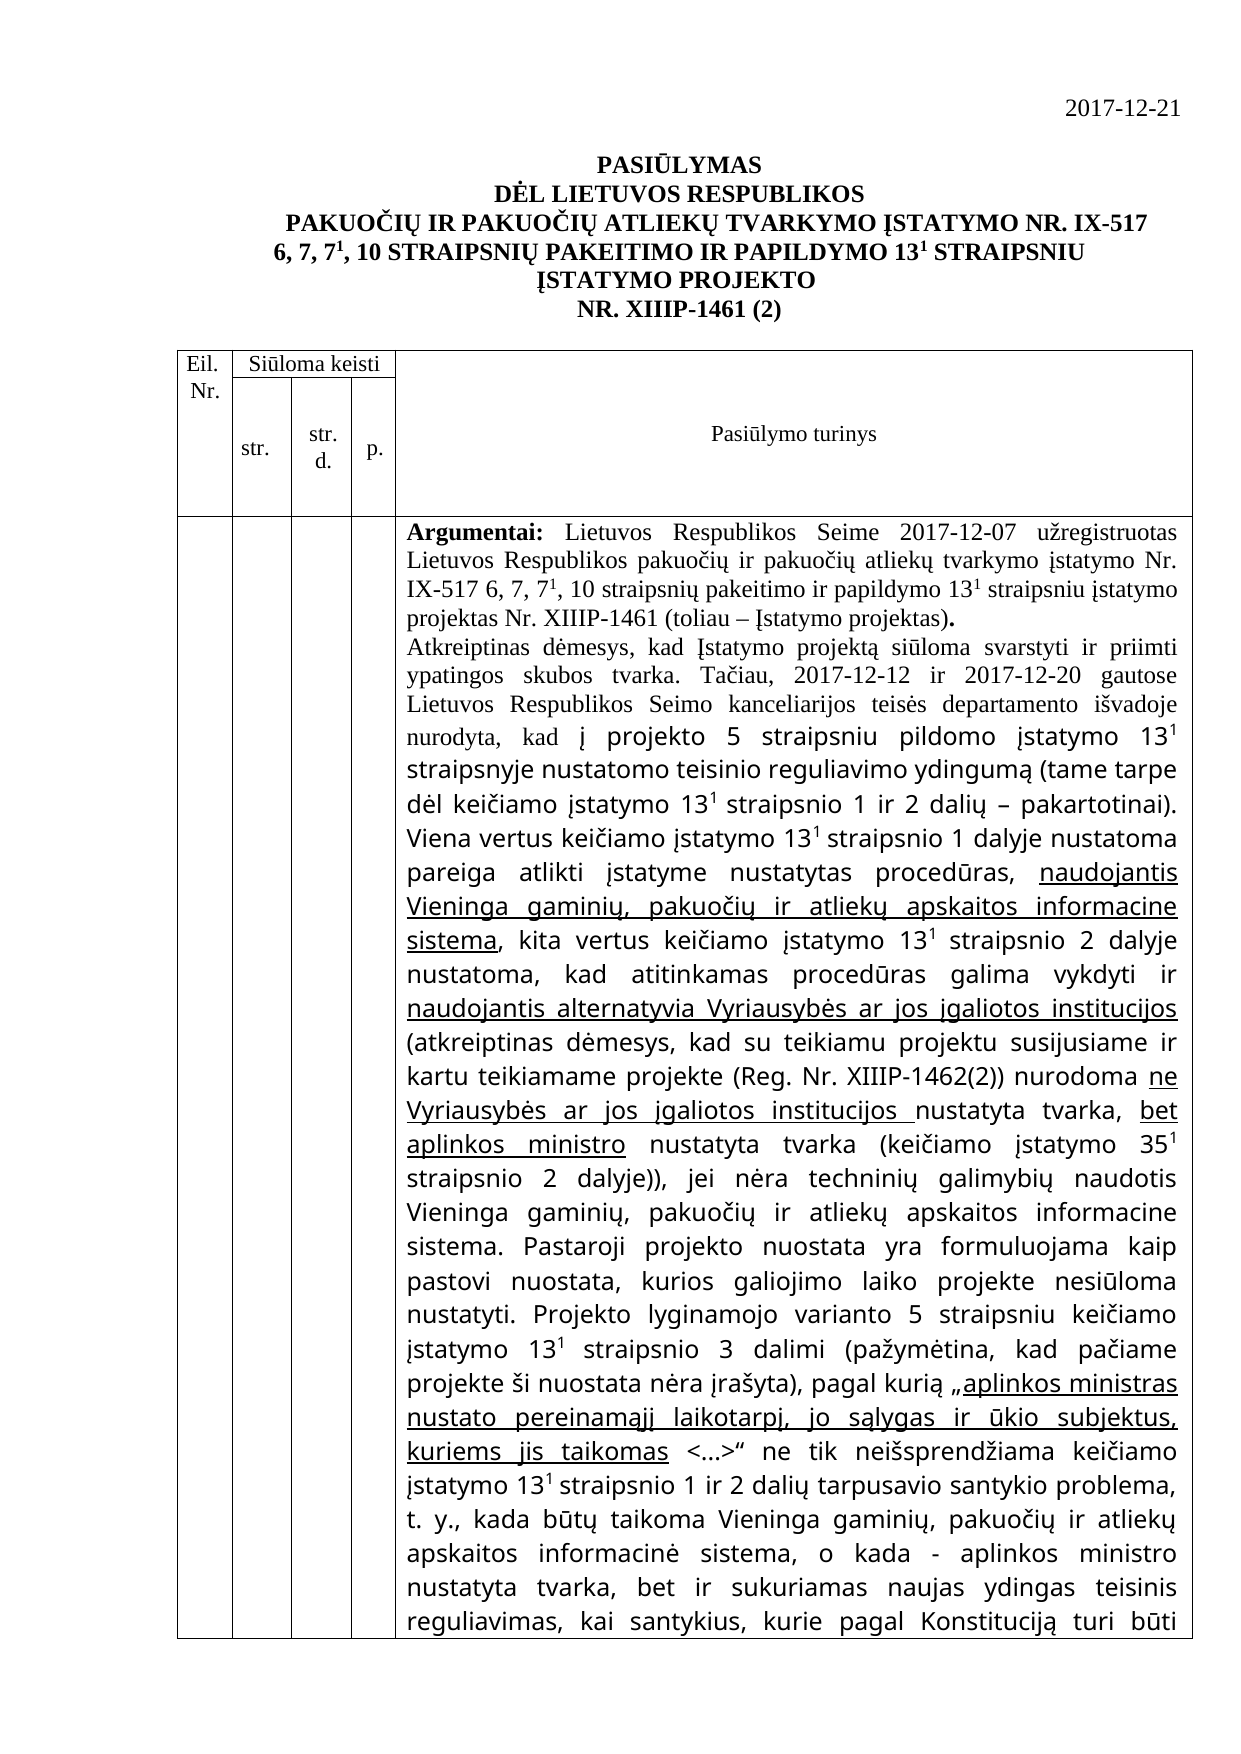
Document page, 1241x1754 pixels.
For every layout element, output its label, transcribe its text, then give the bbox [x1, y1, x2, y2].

table_header Eil. Nr. [178, 351, 232, 516]
text 6, 7, 71, 10 STRAIPSNIŲ PAKEITIMO IR PAPILDYMO 131 STRAIPSNIU [177, 237, 1181, 266]
table_cell Argumentai: Lietuvos Respublikos Seime 2017-12-07 užregistruotas Lietuvos Respublikos pakuočių ir pakuočių atliekų tvarkymo įstatymo Nr. IX-517 6, 7, 71, 10 straipsnių pakeitimo ir papildymo 131 straipsniu įstatymo projektas Nr. XIIIP-1461 (toliau – Įstatymo projektas). Atkreiptinas dėmesys, kad Įstatymo projektą siūloma svarstyti ir priimti ypatingos skubos tvarka. Tačiau, 2017-12-12 ir 2017-12-20 gautose Lietuvos Respublikos Seimo kanceliarijos teisės departamento išvadoje nurodyta, kad į projekto 5 straipsniu pildomo įstatymo 131 straipsnyje nustatomo teisinio reguliavimo ydingumą (tame tarpe dėl keičiamo įstatymo 131 straipsnio 1 ir 2 dalių – pakartotinai). Viena vertus keičiamo įstatymo 131 straipsnio 1 dalyje nustatoma pareiga atlikti įstatyme nustatytas procedūras, naudojantis Vieninga gaminių, pakuočių ir atliekų apskaitos informacine sistema, kita vertus keičiamo įstatymo 131 straipsnio 2 dalyje nustatoma, kad atitinkamas procedūras galima vykdyti ir naudojantis alternatyvia Vyriausybės ar jos įgaliotos institucijos (atkreiptinas dėmesys, kad su teikiamu projektu susijusiame ir kartu teikiamame projekte (Reg. Nr. XIIIP-1462(2)) nurodoma ne Vyriausybės ar jos įgaliotos institucijos nustatyta tvarka, bet aplinkos ministro nustatyta tvarka (keičiamo įstatymo 351 straipsnio 2 dalyje)), jei nėra techninių galimybių naudotis Vieninga gaminių, pakuočių ir atliekų apskaitos informacine sistema. Pastaroji projekto nuostata yra formuluojama kaip pastovi nuostata, kurios galiojimo laiko projekte nesiūloma nustatyti. Projekto lyginamojo varianto 5 straipsniu keičiamo įstatymo 131 straipsnio 3 dalimi (pažymėtina, kad pačiame projekte ši nuostata nėra įrašyta), pagal kurią „aplinkos ministras nustato pereinamąjį laikotarpį, jo sąlygas ir ūkio subjektus, kuriems jis taikomas <...>“ ne tik neišsprendžiama keičiamo įstatymo 131 straipsnio 1 ir 2 dalių tarpusavio santykio problema, t. y., kada būtų taikoma Vieninga gaminių, pakuočių ir atliekų apskaitos informacinė sistema, o kada - aplinkos ministro nustatyta tvarka, bet ir sukuriamas naujas ydingas teisinis reguliavimas, kai santykius, kurie pagal Konstituciją turi būti [396, 517, 1192, 1638]
text DĖL LIETUVOS RESPUBLIKOS [148, 179, 1211, 208]
table_cell [292, 517, 351, 1638]
text 2017-12-21 [177, 93, 1181, 122]
table_cell [352, 517, 395, 1638]
table_cell p. [352, 378, 395, 516]
table_header Siūloma keisti [233, 351, 395, 377]
table_header Pasiūlymo turinys [396, 351, 1192, 516]
table_cell str. [233, 378, 291, 516]
table_cell str. d. [292, 378, 351, 516]
text Nr. XIIIP-1461 (2) [148, 294, 1211, 323]
text PASIŪLYMAS [148, 151, 1211, 179]
text PAKUOČIŲ IR PAKUOČIŲ ATLIEKŲ TVARKYMO ĮSTATYMO NR. IX-517 [177, 208, 1181, 237]
text ĮSTATYMO projekto [177, 266, 1181, 294]
table_cell [233, 517, 291, 1638]
table_cell [178, 517, 232, 1638]
